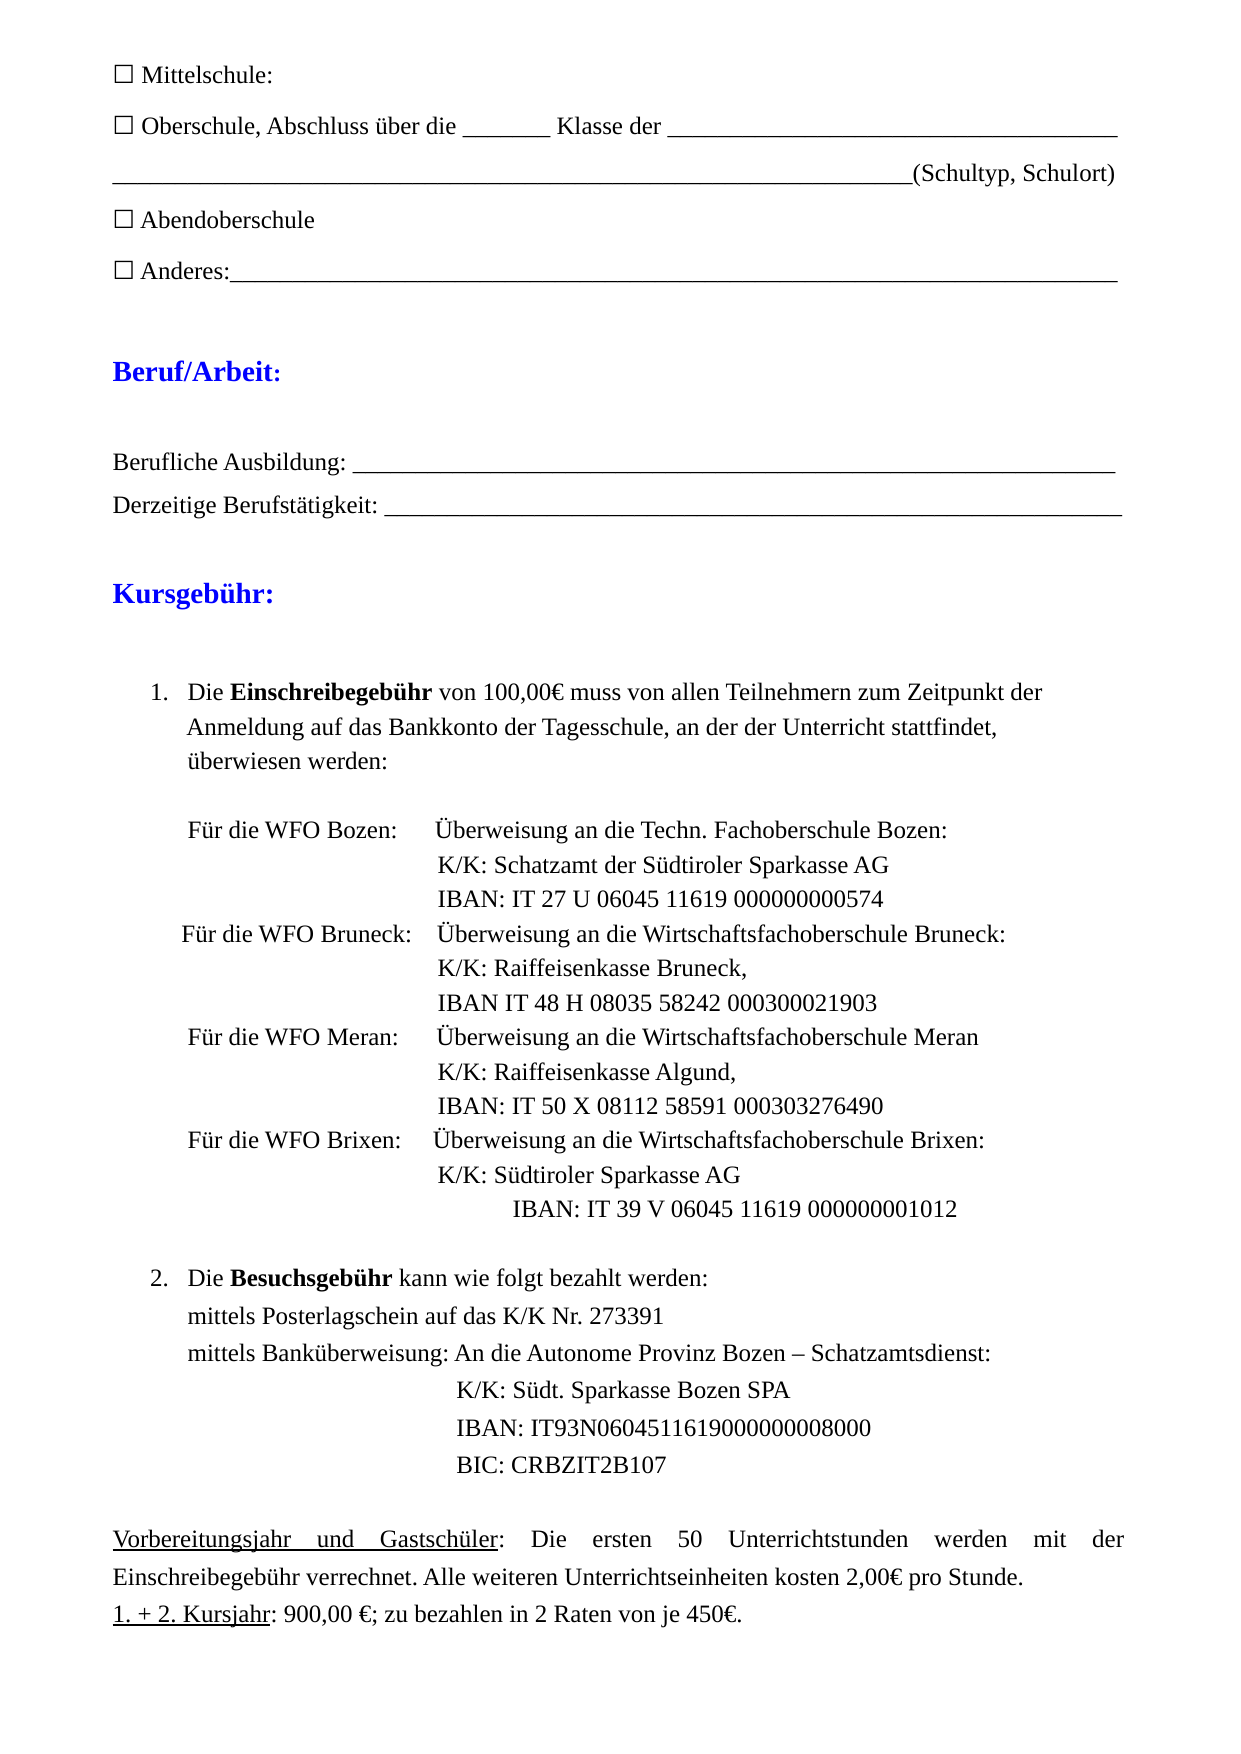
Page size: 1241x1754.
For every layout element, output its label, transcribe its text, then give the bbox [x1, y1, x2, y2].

text 1. + 2. Kursjahr: 900,00 €; zu bezahlen in 2 Raten von je 450€. [112, 1599, 1125, 1628]
text Kursgebühr: [112, 577, 1125, 610]
text IBAN IT 48 H 08035 58242 000300021903 [112, 988, 1125, 1016]
text mittels Posterlagschein auf das K/K Nr. 273391 [187, 1301, 1125, 1329]
text K/K: Südtiroler Sparkasse AG [112, 1160, 1125, 1189]
text ________________________________________________________________(Schultyp, Schulort) [112, 158, 1125, 187]
text K/K: Raiffeisenkasse Algund, [112, 1057, 1125, 1085]
text K/K: Raiffeisenkasse Bruneck, [112, 953, 1125, 982]
text IBAN: IT93N0604511619000000008000 [187, 1413, 1125, 1441]
text IBAN: IT 39 V 06045 11619 000000001012 [112, 1194, 1125, 1223]
text ☐ Mittelschule: [112, 56, 1125, 90]
text Für die WFO Brixen: Überweisung an die Wirtschaftsfachoberschule Brixen: [112, 1126, 1125, 1154]
text Anmeldung auf das Bankkonto der Tagesschule, an der der Unterricht stattfindet, [150, 712, 1125, 741]
text Vorbereitungsjahr und Gastschüler: Die ersten 50 Unterrichtstunden werden mit der Einschreibegebühr verrechnet. Alle weiteren Unterrichtseinheiten kosten 2,00€ pro Stunde. [112, 1524, 1125, 1591]
text ☐ Oberschule, Abschluss über die _______ Klasse der ____________________________________ [112, 107, 1125, 141]
text Für die WFO Meran: Überweisung an die Wirtschaftsfachoberschule Meran [112, 1022, 1125, 1051]
text Berufliche Ausbildung: _____________________________________________________________ [112, 447, 1125, 476]
text Beruf/Arbeit: [112, 354, 1125, 387]
text ☐ Anderes:_______________________________________________________________________ [112, 252, 1125, 287]
text überwiesen werden: [150, 746, 1125, 775]
text Derzeitige Berufstätigkeit: ___________________________________________________________ [112, 490, 1125, 519]
text IBAN: IT 50 X 08112 58591 000303276490 [112, 1091, 1125, 1120]
text mittels Banküberweisung: An die Autonome Provinz Bozen – Schatzamtsdienst: [187, 1338, 1125, 1367]
text BIC: CRBZIT2B107 [187, 1450, 1125, 1479]
text ☐ Abendoberschule [112, 201, 1125, 236]
text K/K: Schatzamt der Südtiroler Sparkasse AG [187, 850, 1125, 878]
text Für die WFO Bruneck: Überweisung an die Wirtschaftsfachoberschule Bruneck: [112, 919, 1125, 947]
text Für die WFO Bozen: Überweisung an die Techn. Fachoberschule Bozen: [187, 815, 1125, 844]
text IBAN: IT 27 U 06045 11619 000000000574 [150, 884, 1125, 913]
text K/K: Südt. Sparkasse Bozen SPA [112, 1375, 1125, 1404]
list Die Besuchsgebühr kann wie folgt bezahlt werden: [150, 1263, 1125, 1292]
list Die Einschreibegebühr von 100,00€ muss von allen Teilnehmern zum Zeitpunkt der [150, 677, 1125, 706]
